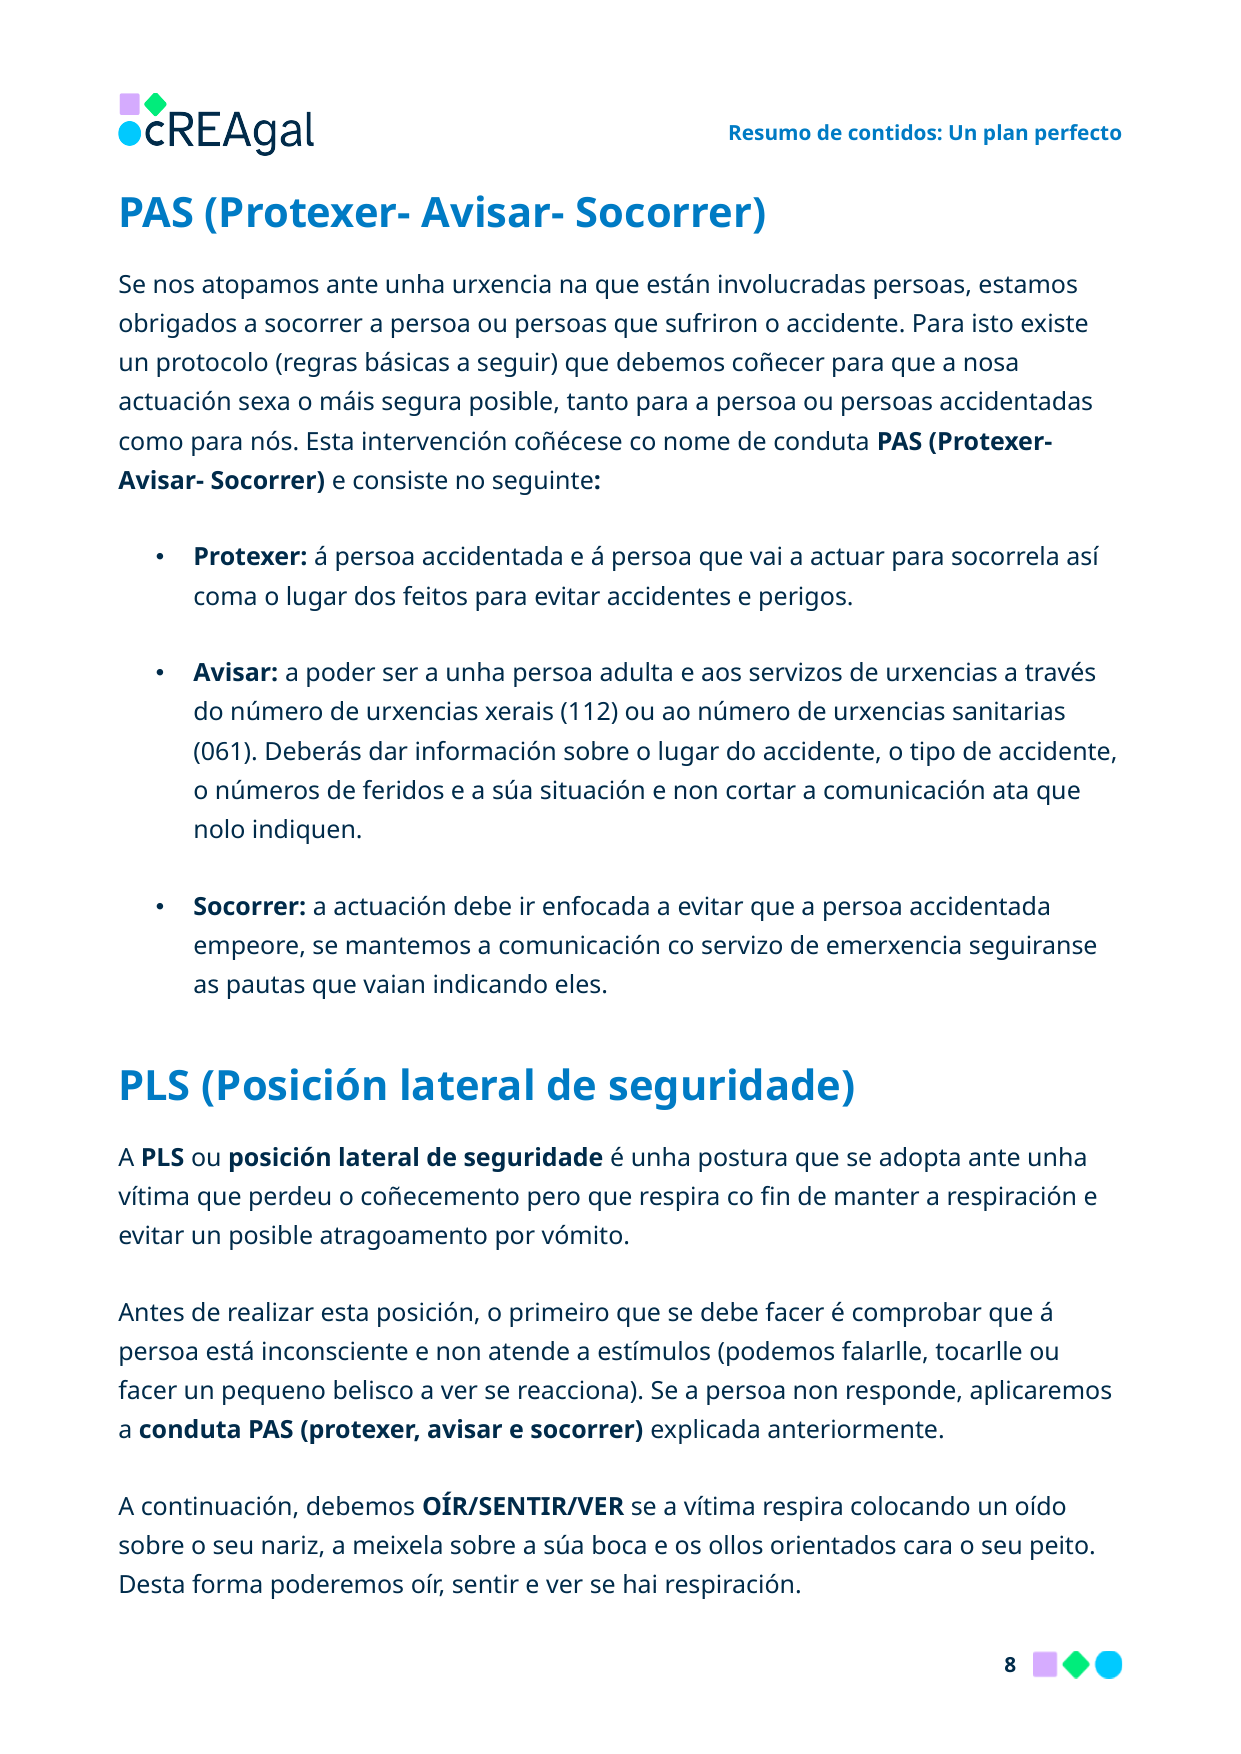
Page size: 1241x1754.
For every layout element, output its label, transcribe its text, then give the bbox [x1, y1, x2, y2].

subtitle PLS (Posición lateral de seguridade) [118, 1056, 1122, 1112]
list Protexer: á persoa accidentada e á persoa que vai a actuar para socorrela así coma o lugar dos feitos para evitar accidentes e perigos. [156, 539, 1122, 612]
list Avisar: a poder ser a unha persoa adulta e aos servizos de urxencias a través do número de urxencias xerais (112) ou ao número de urxencias sanitarias (061). Deberás dar información sobre o lugar do accidente, o tipo de accidente, o números de feridos e a súa situación e non cortar a comunicación ata que nolo indiquen. [156, 655, 1122, 846]
list Socorrer: a actuación debe ir enfocada a evitar que a persoa accidentada empeore, se mantemos a comunicación co servizo de emerxencia seguiranse as pautas que vaian indicando eles. [156, 888, 1122, 1001]
picture [1112, 1667, 1123, 1679]
picture [1116, 1651, 1123, 1661]
subtitle PAS (Protexer- Avisar- Socorrer) [118, 182, 1122, 239]
text A PLS ou posición lateral de seguridade é unha postura que se adopta ante unha vítima que perdeu o coñecemento pero que respira co fin de manter a respiración e evitar un posible atragoamento por vómito. [118, 1139, 1122, 1252]
picture [1033, 1651, 1106, 1679]
text Antes de realizar esta posición, o primeiro que se debe facer é comprobar que á persoa está inconsciente e non atende a estímulos (podemos falarlle, tocarlle ou facer un pequeno belisco a ver se reacciona). Se a persoa non responde, aplicaremos a conduta PAS (protexer, avisar e socorrer) explicada anteriormente. [118, 1294, 1122, 1446]
text Se nos atopamos ante unha urxencia na que están involucradas persoas, estamos obrigados a socorrer a persoa ou persoas que sufriron o accidente. Para isto existe un protocolo (regras básicas a seguir) que debemos coñecer para que a nosa actuación sexa o máis segura posible, tanto para a persoa ou persoas accidentadas como para nós. Esta intervención coñécese co nome de conduta PAS (Protexer- Avisar- Socorrer) e consiste no seguinte: [118, 266, 1122, 496]
picture [118, 93, 314, 156]
text A continuación, debemos OÍR/SENTIR/VER se a vítima respira colocando un oído sobre o seu nariz, a meixela sobre a súa boca e os ollos orientados cara o seu peito. Desta forma poderemos oír, sentir e ver se hai respiración. [118, 1489, 1122, 1601]
